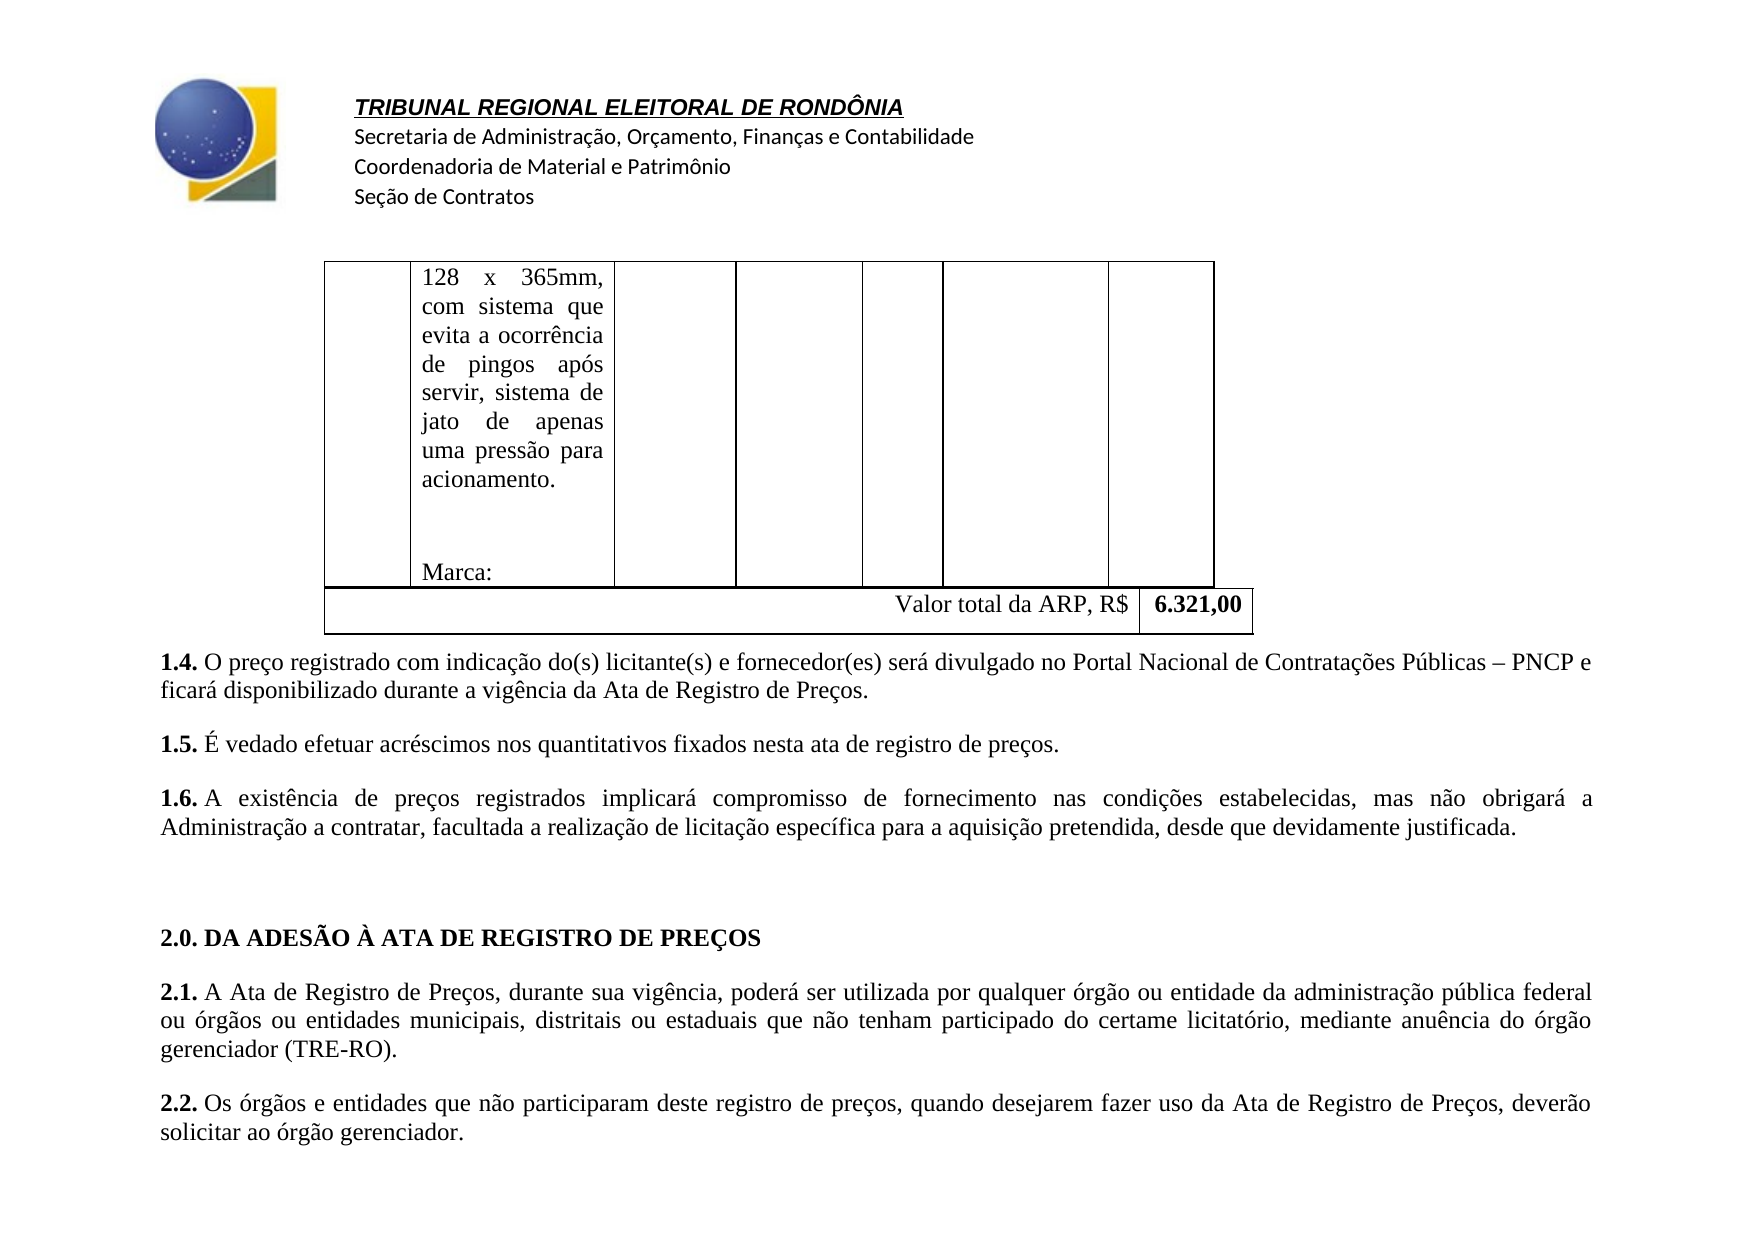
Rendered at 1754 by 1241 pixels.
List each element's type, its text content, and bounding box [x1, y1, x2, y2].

table_header Valor total da ARP, R$ [325, 589, 1139, 633]
table_cell [737, 262, 862, 586]
text 2.1. A Ata de Registro de Preços, durante sua vigência, poderá ser utilizada por qualquer órgão ou entidade da administração pública federal ou órgãos ou entidades municipais, distritais ou estaduais que não tenham participado do certame licitatório, mediante anuência do órgão gerenciador (TRE-RO). [160, 977, 1594, 1063]
table_header 6.321,00 [1140, 589, 1252, 633]
text 1.5. É vedado efetuar acréscimos nos quantitativos fixados nesta ata de registro de preços. [160, 729, 1594, 758]
table_cell [325, 262, 410, 586]
text 1.6. A existência de preços registrados implicará compromisso de fornecimento nas condições estabelecidas, mas não obrigará a Administração a contratar, facultada a realização de licitação específica para a aquisição pretendida, desde que devidamente justificada. [160, 783, 1594, 841]
table_cell [1109, 262, 1213, 586]
table_cell 128 x 365mm, com sistema que evita a ocorrência de pingos após servir, sistema de jato de apenas uma pressão para acionamento. Marca: [411, 262, 614, 586]
table_cell [863, 262, 942, 586]
text 2.0. DA ADESÃO À ATA DE REGISTRO DE PREÇOS [160, 923, 1594, 952]
table_cell [615, 262, 735, 586]
text 2.2. Os órgãos e entidades que não participaram deste registro de preços, quando desejarem fazer uso da Ata de Registro de Preços, deverão solicitar ao órgão gerenciador. [160, 1088, 1594, 1146]
table_cell [944, 262, 1108, 586]
text 1.4. O preço registrado com indicação do(s) licitante(s) e fornecedor(es) será divulgado no Portal Nacional de Contratações Públicas – PNCP e ficará disponibilizado durante a vigência da Ata de Registro de Preços. [160, 647, 1594, 704]
